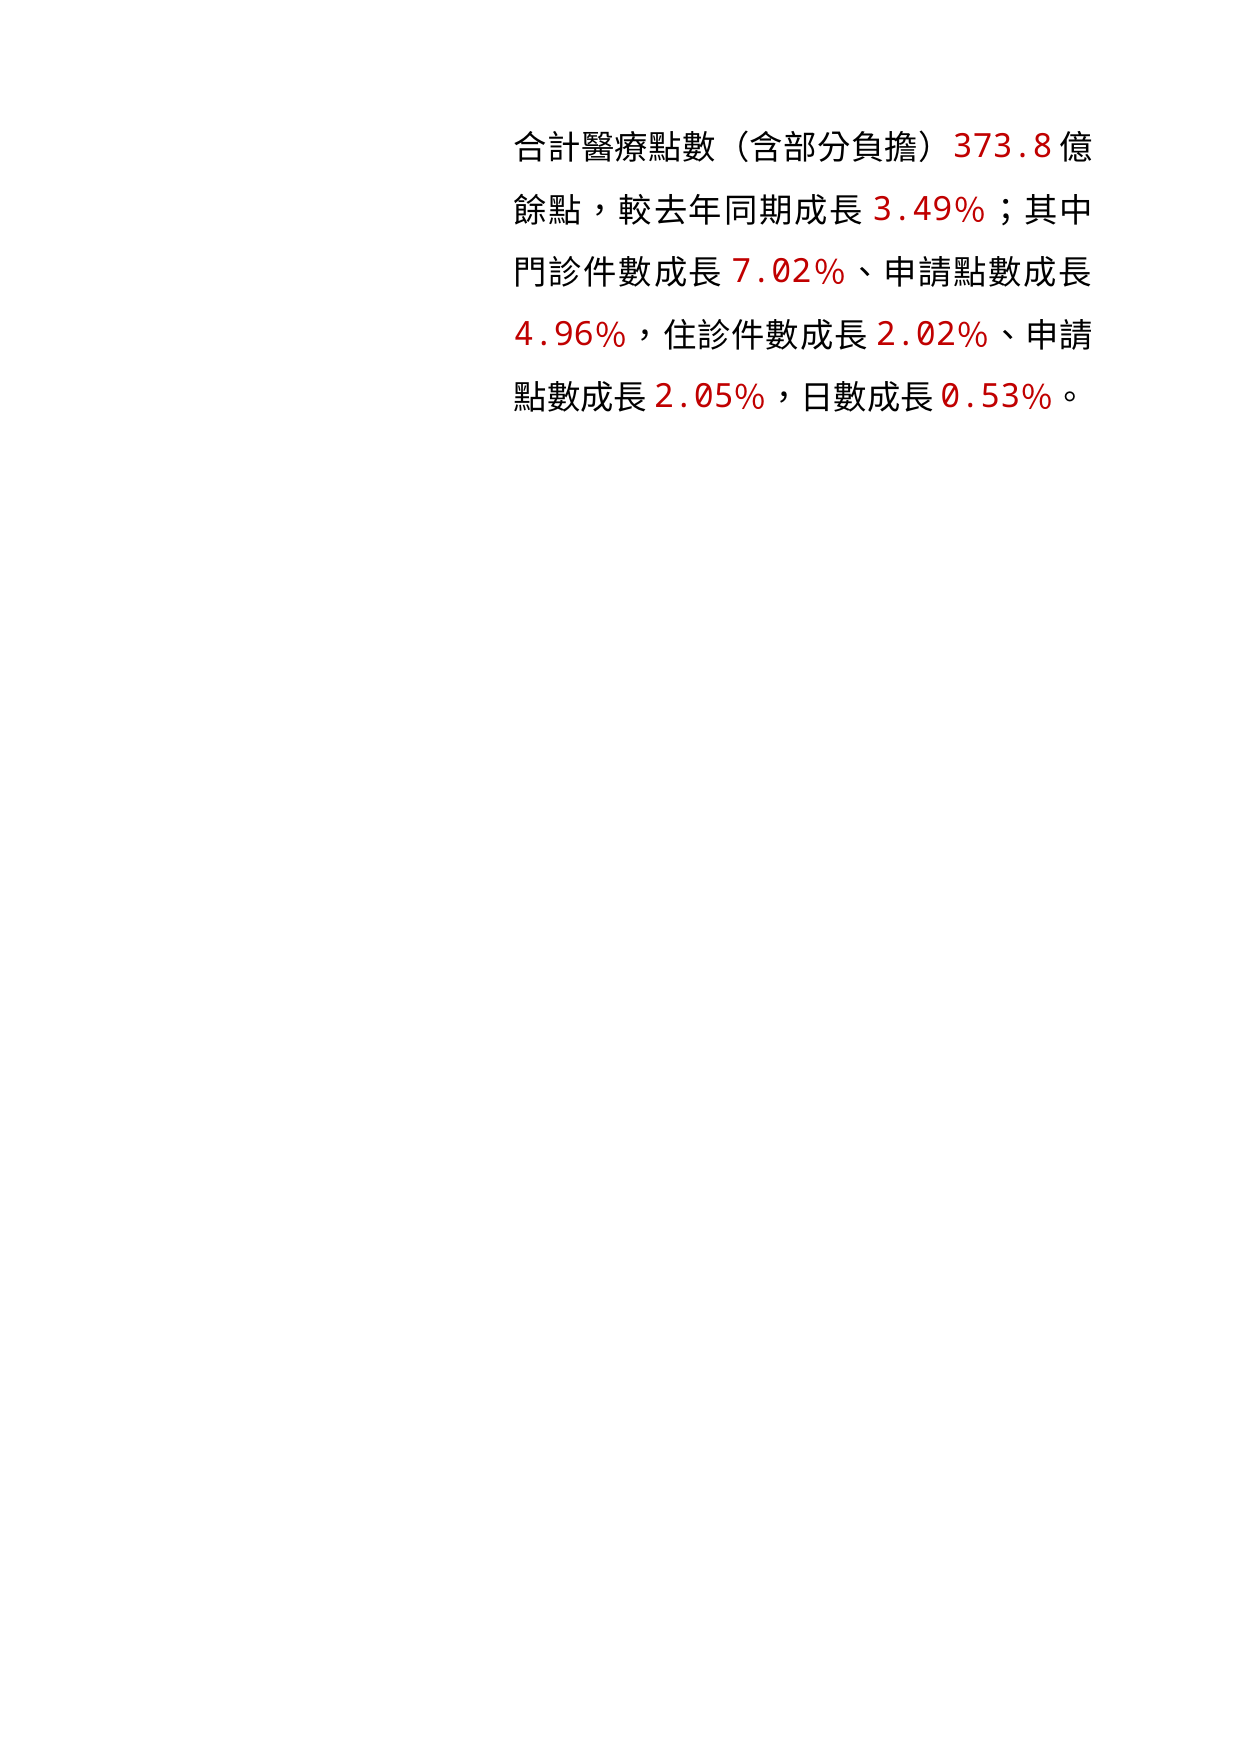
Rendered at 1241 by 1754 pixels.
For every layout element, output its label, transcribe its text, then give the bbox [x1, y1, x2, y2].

list 101年第1季：門診申請179.2億餘點、部分負擔14.4億餘點，住診申請173.1億餘點、部分負擔7.1億餘點，合計醫療點數（含部分負擔）373.8億餘點，較去年同期成長3.49％；其中門診件數成長7.02％、申請點數成長4.96％，住診件數成長2.02％、申請點數成長2.05％，日數成長0.53％。 [428, 103, 1093, 416]
